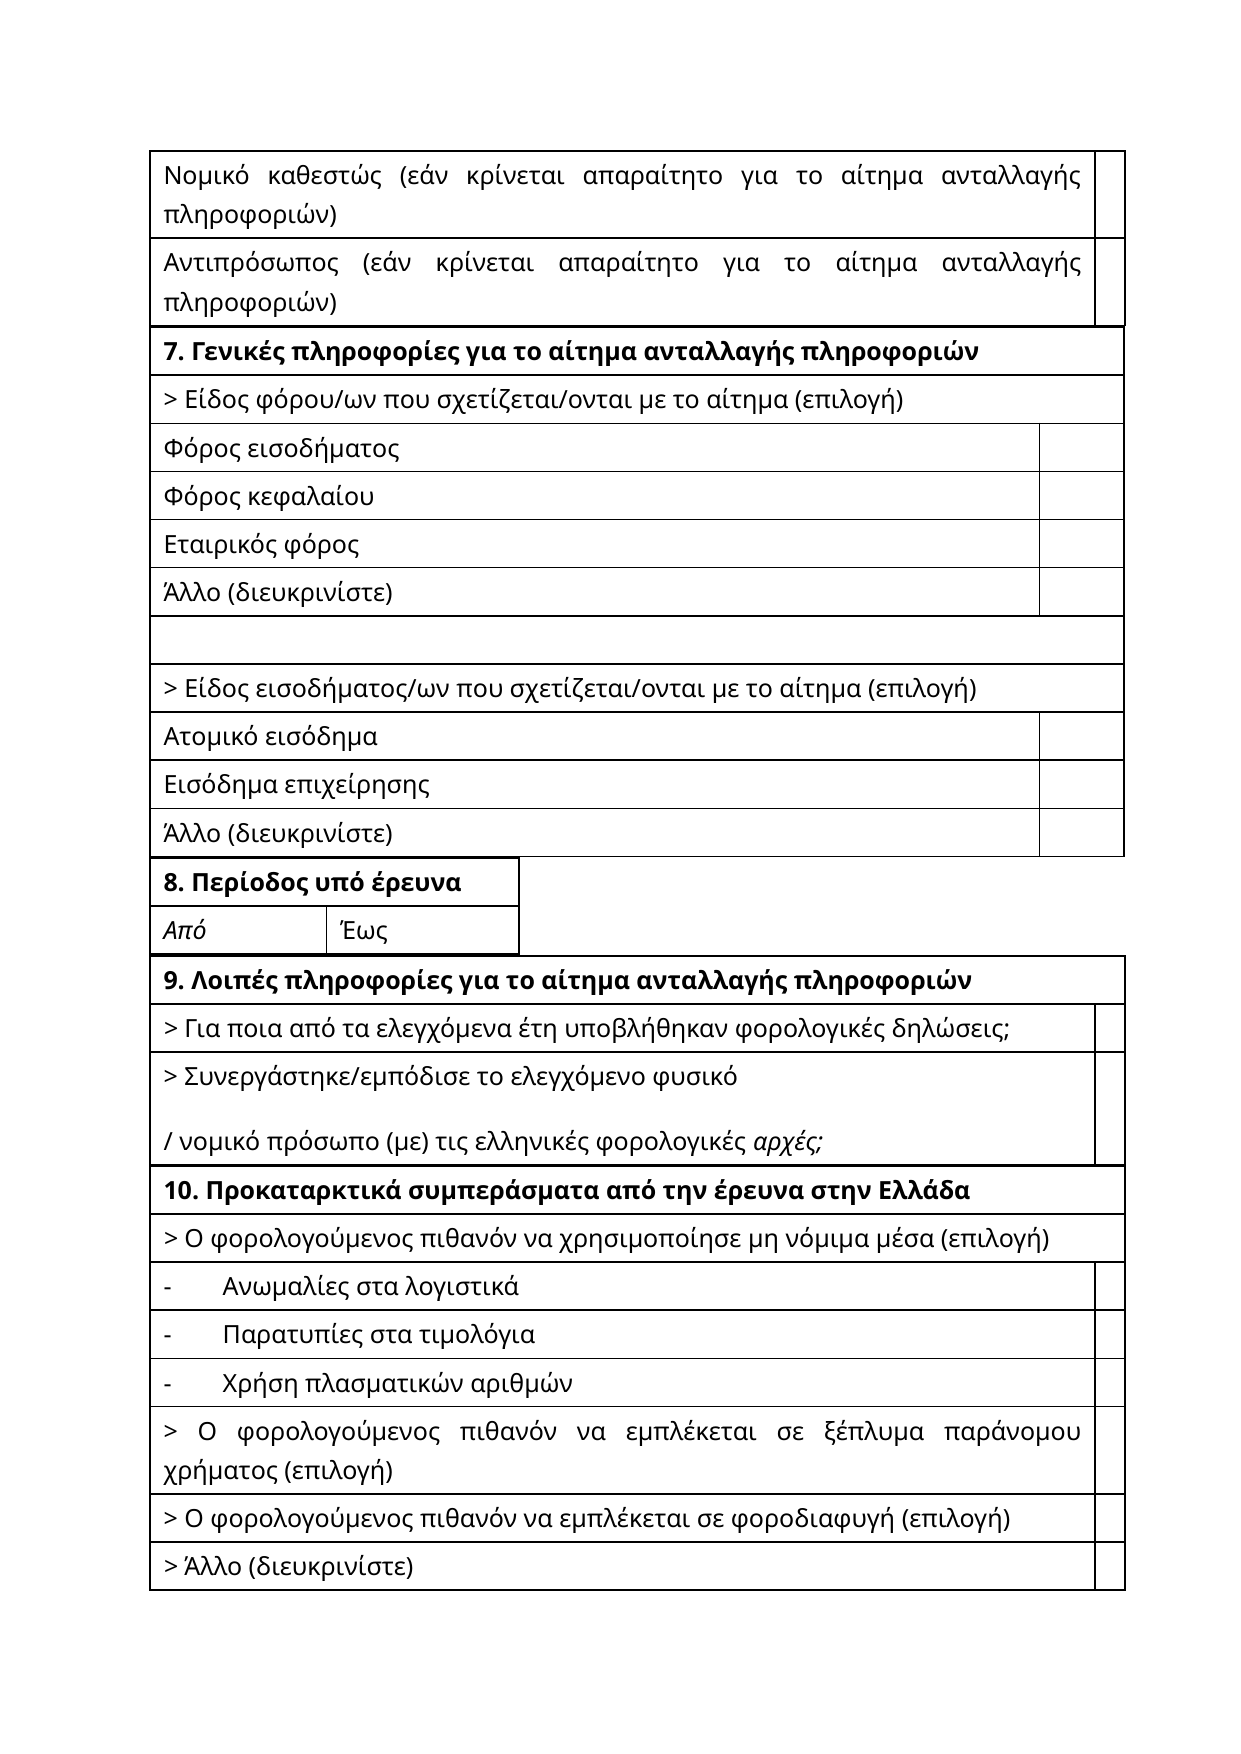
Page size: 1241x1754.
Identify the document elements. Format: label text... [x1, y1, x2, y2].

table_cell [1096, 1263, 1124, 1309]
table_cell [1040, 761, 1123, 807]
table_cell Φόρος κεφαλαίου [151, 472, 1039, 519]
table_cell Άλλο (διευκρινίστε) [151, 568, 1039, 615]
table_cell [1096, 1495, 1124, 1541]
table_cell > Άλλο (διευκρινίστε) [151, 1543, 1094, 1589]
table_cell [1096, 239, 1124, 324]
table_cell Φόρος εισοδήματος [151, 424, 1039, 471]
table_cell Άλλο (διευκρινίστε) [151, 809, 1039, 856]
table_cell Ατομικό εισόδημα [151, 713, 1039, 759]
table_cell - Παρατυπίες στα τιμολόγια [151, 1311, 1094, 1357]
table_cell > Συνεργάστηκε/εμπόδισε το ελεγχόμενο φυσικό / νομικό πρόσωπο (με) τις ελληνικές φορολογικές αρχές; [151, 1053, 1094, 1163]
table_cell Από [151, 907, 326, 953]
table_cell > Ο φορολογούμενος πιθανόν να εμπλέκεται σε φοροδιαφυγή (επιλογή) [151, 1495, 1094, 1541]
table_cell [1096, 1005, 1124, 1051]
table_cell > Ο φορολογούμενος πιθανόν να εμπλέκεται σε ξέπλυμα παράνομου χρήματος (επιλογή) [151, 1407, 1094, 1493]
table_cell Εταιρικός φόρος [151, 520, 1039, 567]
table_cell Εισόδημα επιχείρησης [151, 761, 1039, 807]
table_cell Νομικό καθεστώς (εάν κρίνεται απαραίτητο για το αίτημα ανταλλαγής πληροφοριών) [151, 152, 1094, 237]
table_cell [1040, 809, 1123, 856]
table_cell [1040, 568, 1123, 615]
table_cell [1096, 1311, 1124, 1357]
table_cell > Είδος εισοδήματος/ων που σχετίζεται/ονται με το αίτημα (επιλογή) [151, 665, 1123, 711]
table_header 8. Περίοδος υπό έρευνα [151, 859, 518, 905]
table_header 7. Γενικές πληροφορίες για το αίτημα ανταλλαγής πληροφοριών [151, 328, 1123, 374]
table_cell Αντιπρόσωπος (εάν κρίνεται απαραίτητο για το αίτημα ανταλλαγής πληροφοριών) [151, 239, 1094, 324]
table_cell > Για ποια από τα ελεγχόμενα έτη υποβλήθηκαν φορολογικές δηλώσεις; [151, 1005, 1094, 1051]
table_cell [1096, 152, 1124, 237]
table_cell [1096, 1543, 1124, 1589]
table_cell [1096, 1407, 1124, 1493]
table_cell [1096, 1359, 1124, 1406]
table_cell [1040, 520, 1123, 567]
table_cell [151, 617, 1123, 663]
table_cell - Χρήση πλασματικών αριθμών [151, 1359, 1094, 1406]
table_header 10. Προκαταρκτικά συμπεράσματα από την έρευνα στην Ελλάδα [151, 1167, 1124, 1213]
table_header 9. Λοιπές πληροφορίες για το αίτημα ανταλλαγής πληροφοριών [151, 957, 1124, 1003]
table_cell [1040, 424, 1123, 471]
table_cell > Είδος φόρου/ων που σχετίζεται/ονται με το αίτημα (επιλογή) [151, 376, 1123, 422]
table_cell [1096, 1053, 1124, 1163]
table_cell [1040, 713, 1123, 759]
table_cell Έως [327, 907, 518, 953]
table_cell - Ανωμαλίες στα λογιστικά [151, 1263, 1094, 1309]
table_cell [1040, 472, 1123, 519]
table_cell > Ο φορολογούμενος πιθανόν να χρησιμοποίησε μη νόμιμα μέσα (επιλογή) [151, 1215, 1124, 1261]
